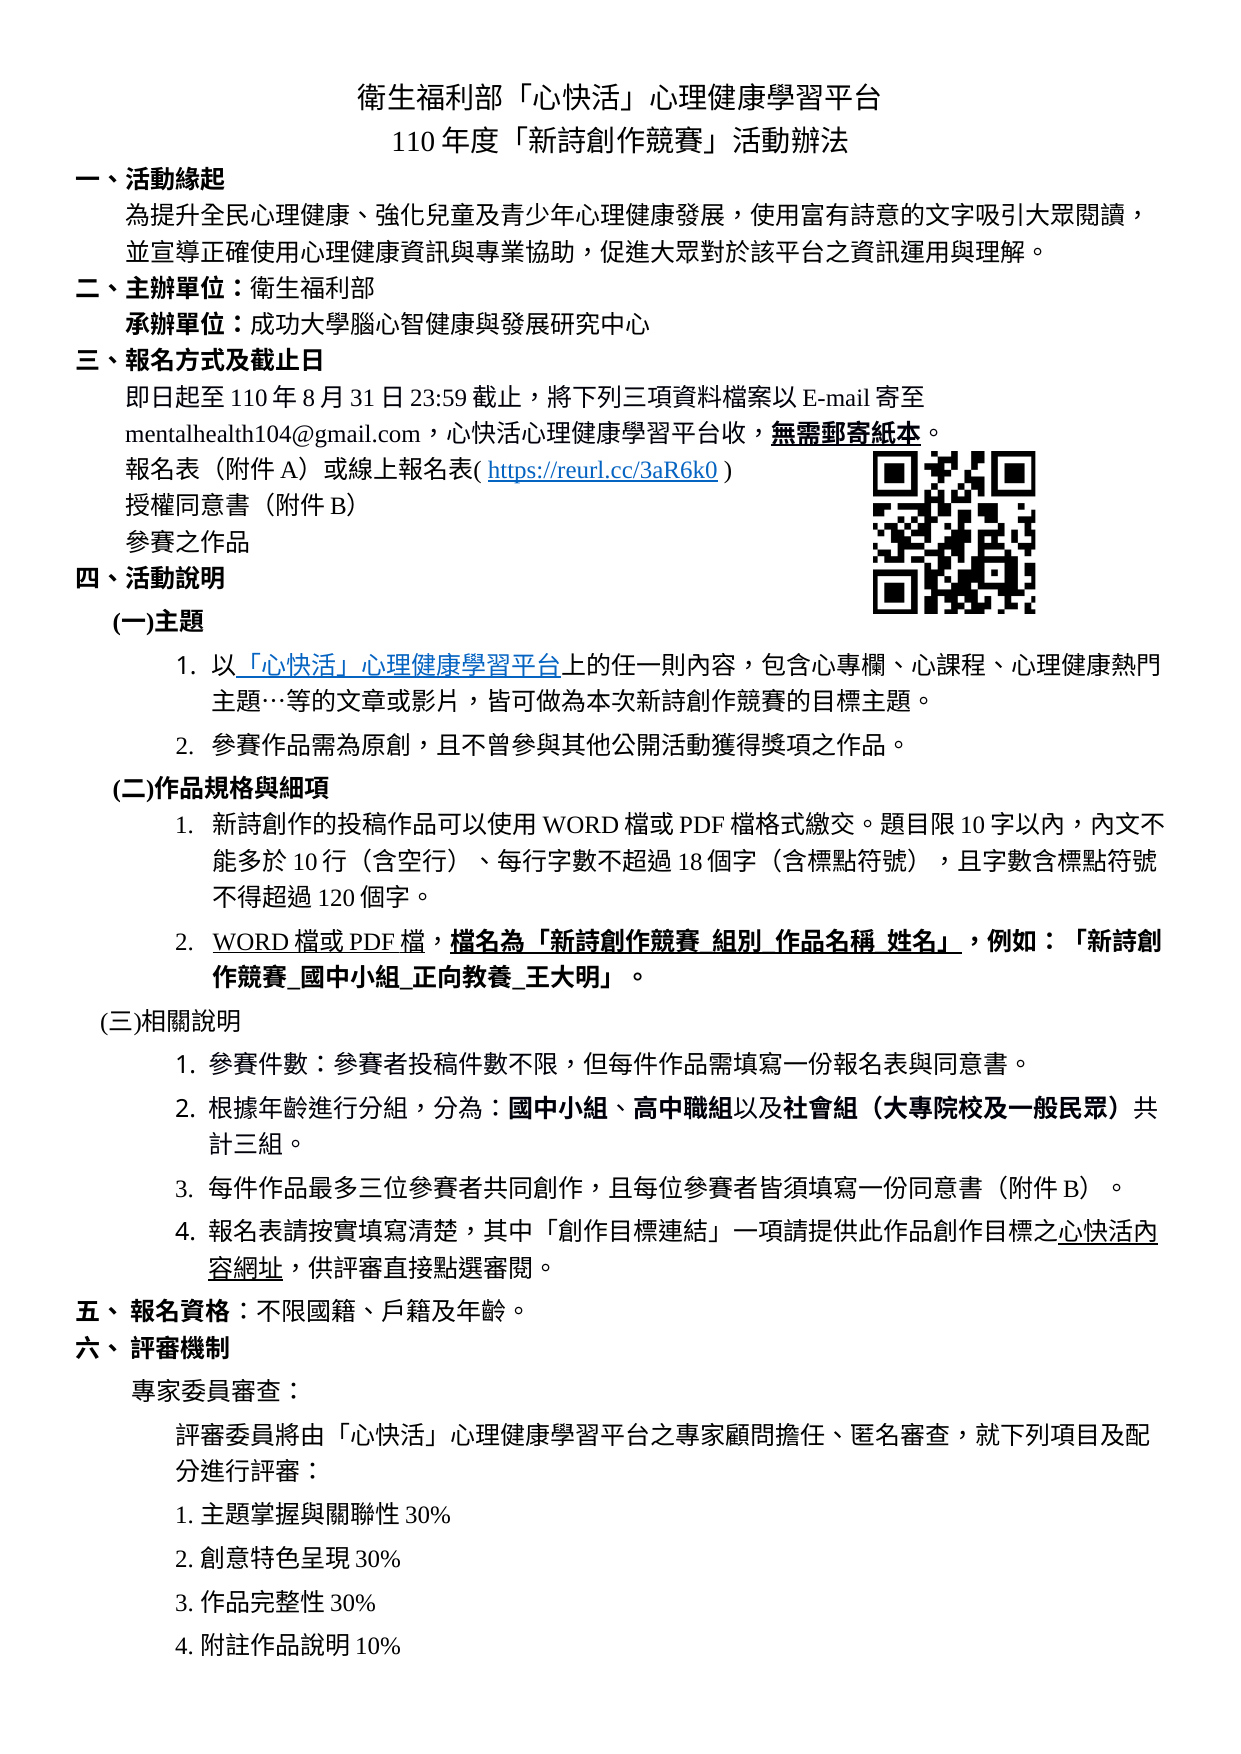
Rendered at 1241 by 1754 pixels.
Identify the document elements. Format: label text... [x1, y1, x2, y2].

text (三)相關說明 [75, 1001, 1165, 1037]
text 參賽之作品 [125, 522, 873, 558]
text 3. 作品完整性30% [175, 1582, 1165, 1618]
text 衛生福利部「心快活」心理健康學習平台 [75, 75, 1165, 117]
list 參賽作品需為原創，且不曾參與其他公開活動獲得獎項之作品。 [175, 725, 1165, 761]
text 四、活動說明 [75, 558, 873, 594]
text (二)作品規格與細項 [100, 769, 1165, 805]
text 專家委員審查： [125, 1372, 1165, 1408]
list 新詩創作的投稿作品可以使用WORD檔或PDF檔格式繳交。題目限10字以內，內文不能多於10行（含空行）、每行字數不超過18個字（含標點符號），且字數含標點符號不得超過120個字。 [175, 805, 1165, 914]
text 1. 主題掌握與關聯性30% [175, 1495, 1165, 1531]
text 110年度「新詩創作競賽」活動辦法 [75, 117, 1165, 159]
list 每件作品最多三位參賽者共同創作，且每位參賽者皆須填寫一份同意書（附件B）。 [175, 1168, 1165, 1204]
text 承辦單位：成功大學腦心智健康與發展研究中心 [75, 304, 1165, 341]
text 報名表（附件A）或線上報名表( https://reurl.cc/3aR6k0 ) [125, 449, 1165, 486]
text [1036, 486, 1165, 522]
text 三、報名方式及截止日 [75, 341, 1165, 377]
text 五、 報名資格：不限國籍、戶籍及年齡。 [75, 1292, 1165, 1328]
text 一、活動緣起 [75, 159, 1165, 196]
text 二、主辦單位：衛生福利部 [75, 268, 1165, 304]
text 2. 創意特色呈現30% [175, 1538, 1165, 1575]
list 以「心快活」心理健康學習平台上的任一則內容，包含心專欄、心課程、心理健康熱門主題…等的文章或影片，皆可做為本次新詩創作競賽的目標主題。 [175, 645, 1165, 718]
text [1036, 558, 1165, 594]
list 參賽件數：參賽者投稿件數不限，但每件作品需填寫一份報名表與同意書。 [175, 1045, 1165, 1081]
text (一)主題 [100, 602, 1165, 638]
list 報名表請按實填寫清楚，其中「創作目標連結」一項請提供此作品創作目標之心快活內容網址，供評審直接點選審閱。 [175, 1212, 1165, 1284]
list WORD檔或PDF檔，檔名為「新詩創作競賽_組別_作品名稱_姓名」，例如：「新詩創作競賽_國中小組_正向教養_王大明」。 [175, 921, 1165, 994]
text 授權同意書（附件B） [125, 486, 873, 522]
text 為提升全民心理健康、強化兒童及青少年心理健康發展，使用富有詩意的文字吸引大眾閱讀，並宣導正確使用心理健康資訊與專業協助，促進大眾對於該平台之資訊運用與理解。 [125, 196, 1165, 268]
text 4. 附註作品說明10% [175, 1626, 1165, 1662]
text 即日起至110年8月31日23:59截止，將下列三項資料檔案以E-mail寄至mentalhealth104@gmail.com，心快活心理健康學習平台收，無需郵寄紙本。 [125, 377, 1165, 449]
text [1036, 522, 1165, 558]
list 根據年齡進行分組，分為：國中小組、高中職組以及社會組（大專院校及一般民眾）共計三組。 [175, 1088, 1165, 1161]
text 六、 評審機制 [75, 1328, 1165, 1364]
text 評審委員將由「心快活」心理健康學習平台之專家顧問擔任、匿名審查，就下列項目及配分進行評審： [175, 1415, 1165, 1488]
